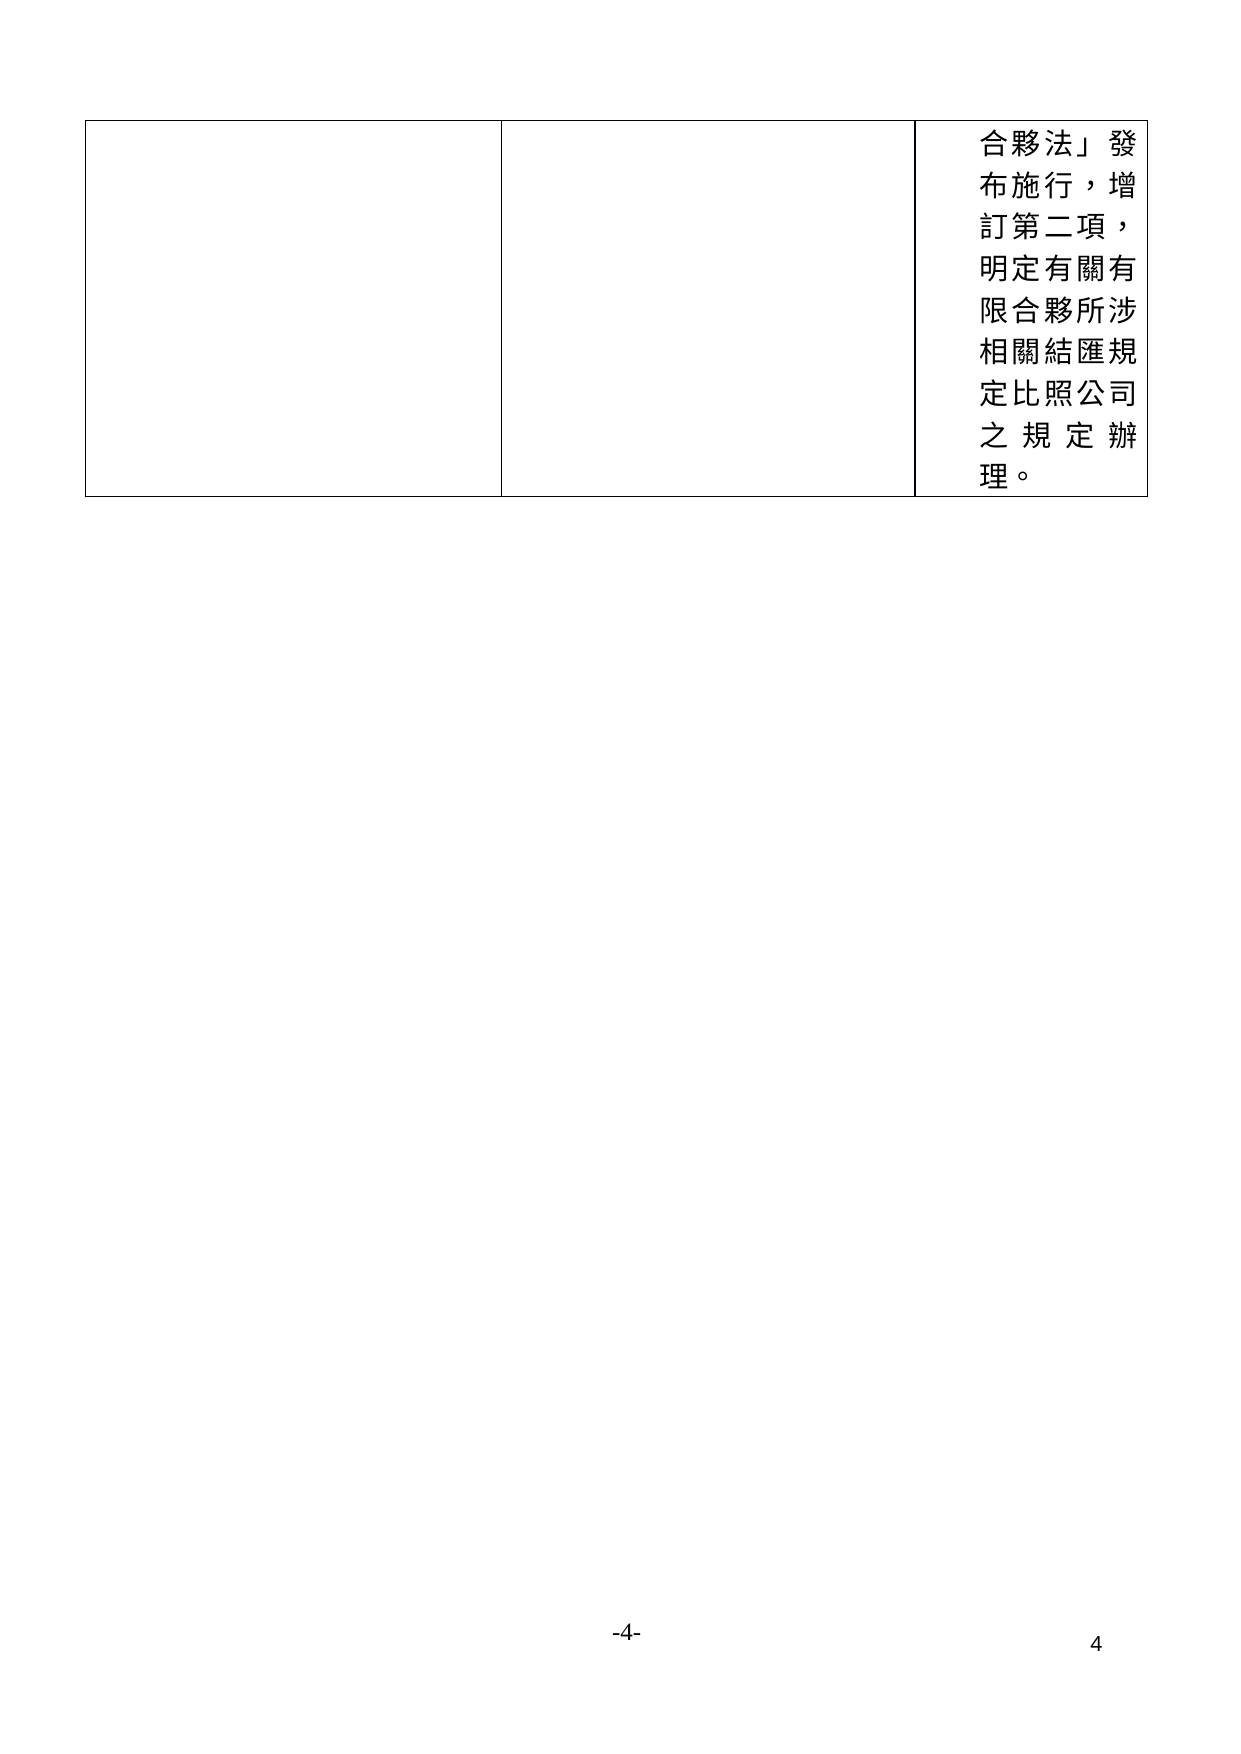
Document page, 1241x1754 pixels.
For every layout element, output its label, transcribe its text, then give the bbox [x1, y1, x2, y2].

table_cell [86, 121, 501, 496]
table_cell [502, 121, 914, 496]
table_cell 本條新增。 配合開放證券商辦理與證券相關之新臺幣與外幣間即期外匯交易業務，增訂第一項，明定外匯證券商受理相關結匯申報準用本辦法有關銀行業之規定。 配合「有限合夥法」發布施行，增訂第二項，明定有關有限合夥所涉相關結匯規定比照公司之規定辦理。 [916, 121, 1147, 496]
